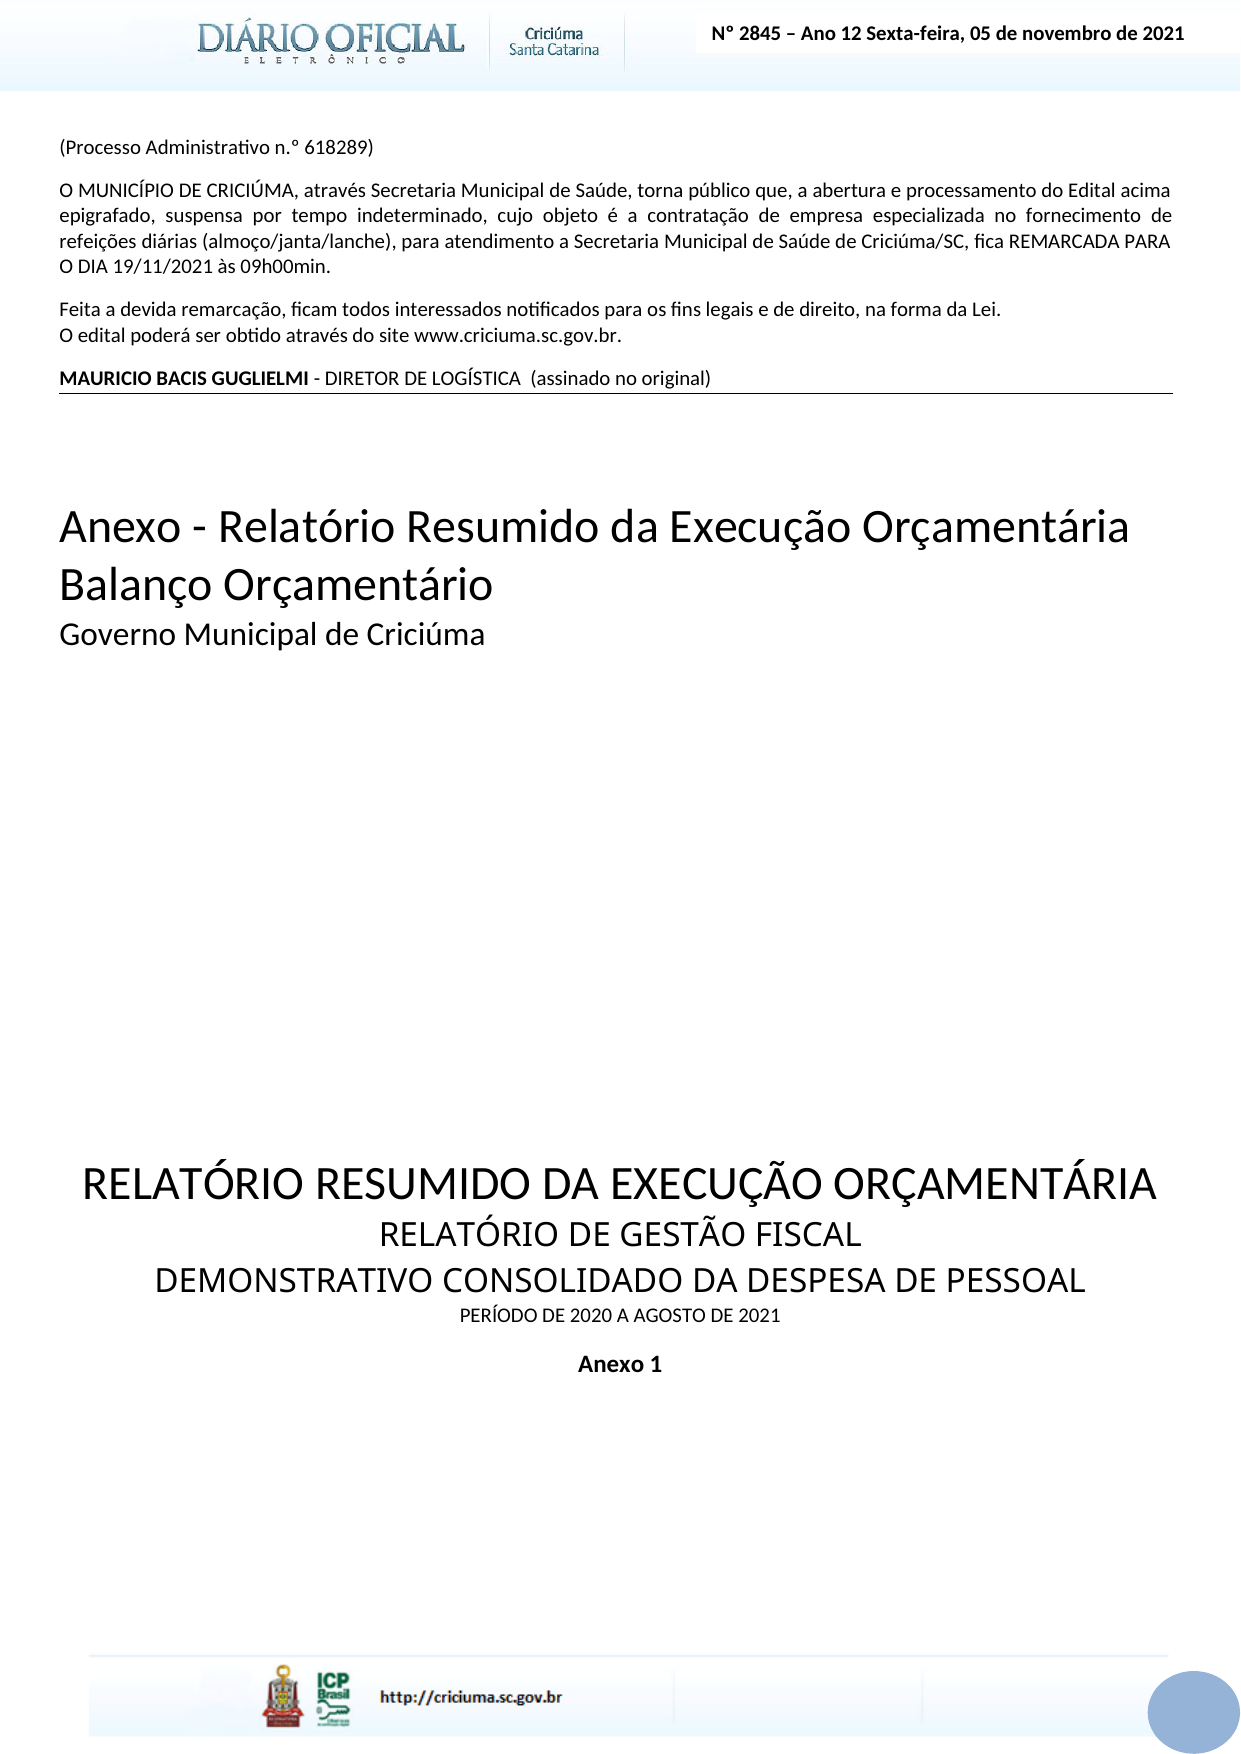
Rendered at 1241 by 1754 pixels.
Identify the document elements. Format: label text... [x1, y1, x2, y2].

text Governo Municipal de Criciúma [59, 613, 1181, 653]
text Anexo 1 [59, 1348, 1181, 1379]
text MAURICIO BACIS GUGLIELMI - DIRETOR DE LOGÍSTICA (assinado no original) [59, 365, 1173, 393]
text (Processo Administrativo n.º 618289) [59, 134, 1173, 159]
text Anexo - Relatório Resumido da Execução Orçamentária Balanço Orçamentário [59, 496, 1181, 613]
text RELATÓRIO RESUMIDO DA EXECUÇÃO ORÇAMENTÁRIA RELATÓRIO DE GESTÃO FISCAL DEMONSTRATIVO CONSOLIDADO DA DESPESA DE PESSOAL PERÍODO DE 2020 A AGOSTO DE 2021 [59, 1153, 1181, 1327]
text O MUNICÍPIO DE CRICIÚMA, através Secretaria Municipal de Saúde, torna público que, a abertura e processamento do Edital acima epigrafado, suspensa por tempo indeterminado, cujo objeto é a contratação de empresa especializada no fornecimento de refeições diárias (almoço/janta/lanche), para atendimento a Secretaria Municipal de Saúde de Criciúma/SC, fica REMARCADA PARA O DIA 19/11/2021 às 09h00min. [59, 177, 1173, 279]
text Feita a devida remarcação, ficam todos interessados notificados para os fins legais e de direito, na forma da Lei. [59, 297, 1173, 322]
text O edital poderá ser obtido através do site www.criciuma.sc.gov.br. [59, 322, 1173, 347]
